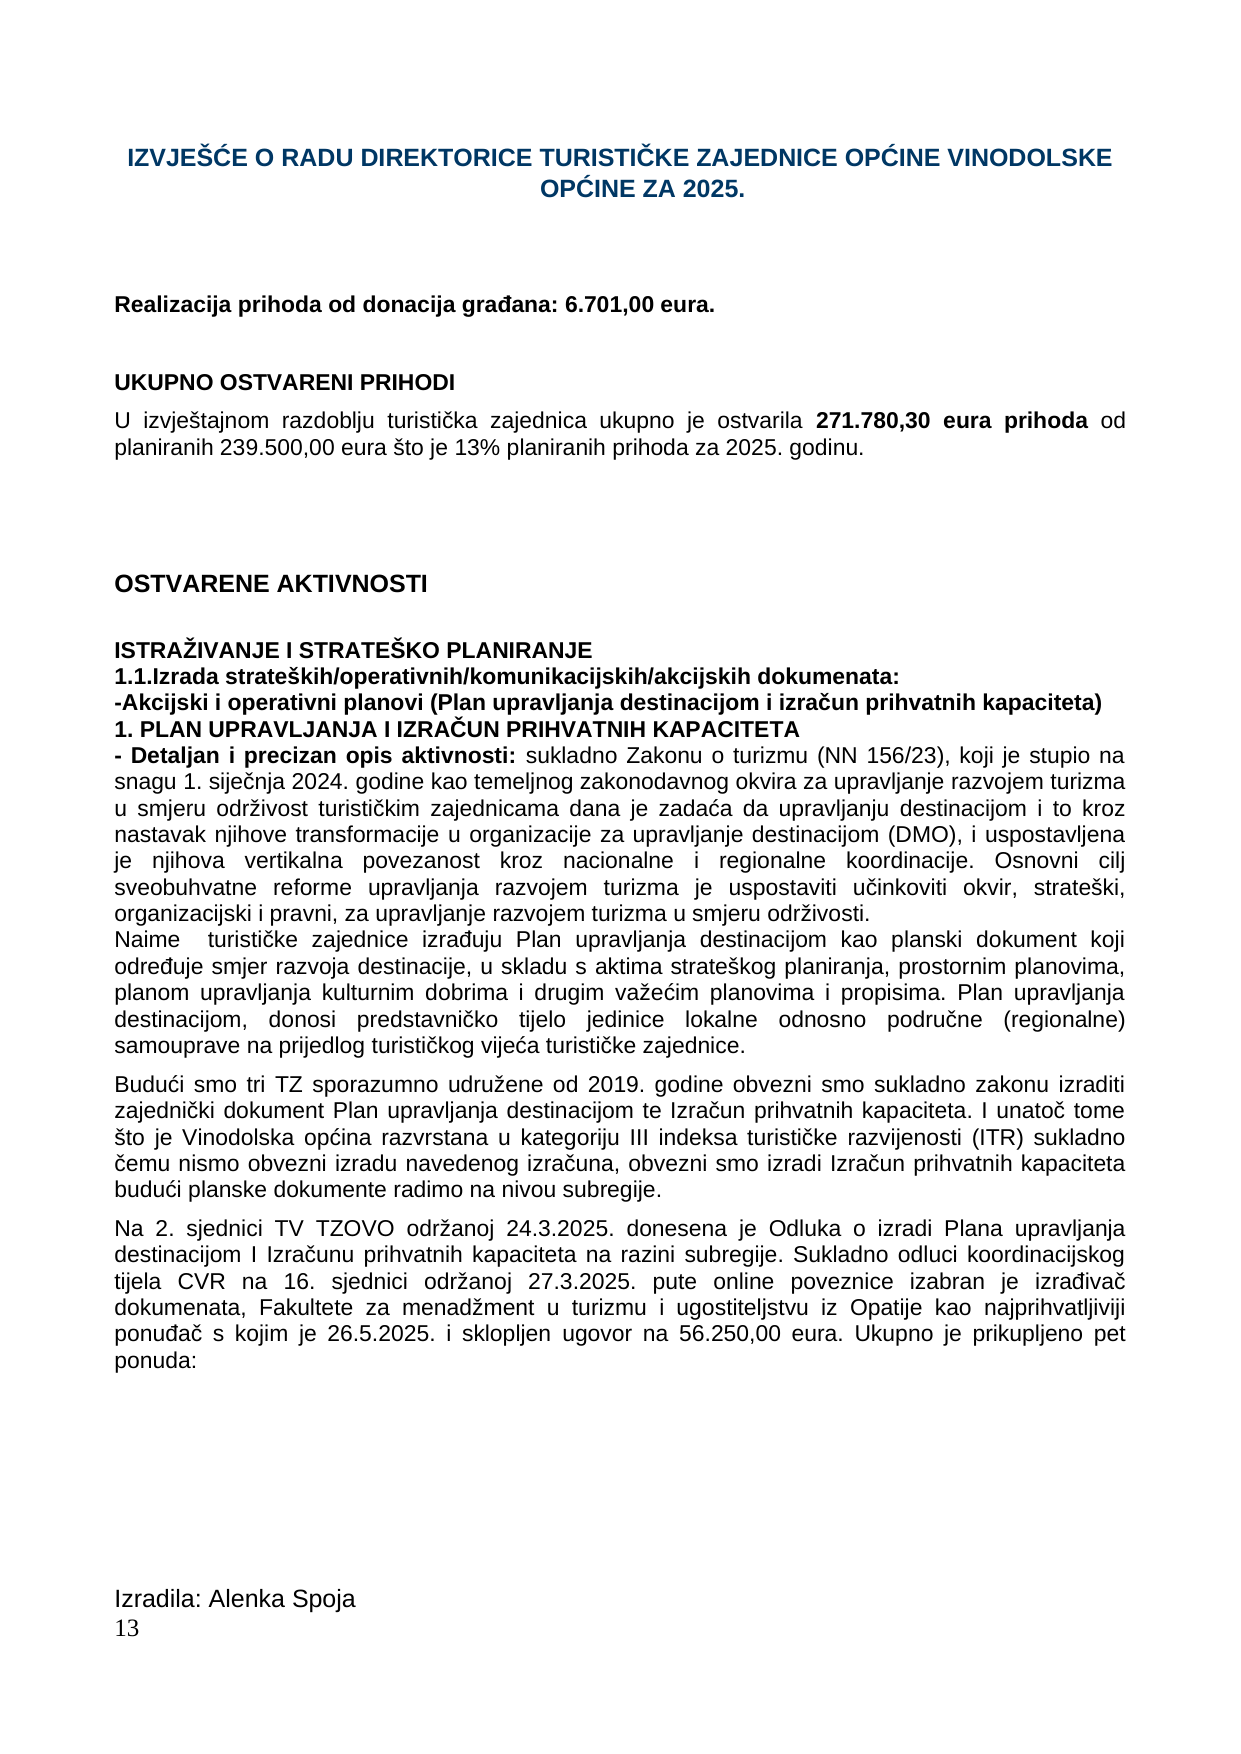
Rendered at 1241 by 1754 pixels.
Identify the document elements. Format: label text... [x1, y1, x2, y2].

text OSTVARENE AKTIVNOSTI [114, 569, 1126, 598]
text 1. PLAN UPRAVLJANJA I IZRAČUN PRIHVATNIH KAPACITETA [114, 716, 1126, 742]
text Naime turističke zajednice izrađuju Plan upravljanja destinacijom kao planski dokument koji određuje smjer razvoja destinacije, u skladu s aktima strateškog planiranja, prostornim planovima, planom upravljanja kulturnim dobrima i drugim važećim planovima i propisima. Plan upravljanja destinacijom, donosi predstavničko tijelo jedinice lokalne odnosno područne (regionalne) samouprave na prijedlog turističkog vijeća turističke zajednice. [114, 926, 1126, 1058]
text -Akcijski i operativni planovi (Plan upravljanja destinacijom i izračun prihvatnih kapaciteta) [114, 689, 1126, 716]
text 1.1.Izrada strateških/operativnih/komunikacijskih/akcijskih dokumenata: [114, 663, 1126, 689]
text Budući smo tri TZ sporazumno udružene od 2019. godine obvezni smo sukladno zakonu izraditi zajednički dokument Plan upravljanja destinacijom te Izračun prihvatnih kapaciteta. I unatoč tome što je Vinodolska općina razvrstana u kategoriju III indeksa turističke razvijenosti (ITR) sukladno čemu nismo obvezni izradu navedenog izračuna, obvezni smo izradi Izračun prihvatnih kapaciteta budući planske dokumente radimo na nivou subregije. [114, 1071, 1126, 1202]
text U izvještajnom razdoblju turistička zajednica ukupno je ostvarila 271.780,30 eura prihoda od planiranih 239.500,00 eura što je 13% planiranih prihoda za 2025. godinu. [114, 407, 1126, 460]
text - Detaljan i precizan opis aktivnosti: sukladno Zakonu o turizmu (NN 156/23), koji je stupio na snagu 1. siječnja 2024. godine kao temeljnog zakonodavnog okvira za upravljanje razvojem turizma u smjeru održivost turističkim zajednicama dana je zadaća da upravljanju destinacijom i to kroz nastavak njihove transformacije u organizacije za upravljanje destinacijom (DMO), i uspostavljena je njihova vertikalna povezanost kroz nacionalne i regionalne koordinacije. Osnovni cilj sveobuhvatne reforme upravljanja razvojem turizma je uspostaviti učinkoviti okvir, strateški, organizacijski i pravni, za upravljanje razvojem turizma u smjeru održivosti. [114, 742, 1126, 926]
text Na 2. sjednici TV TZOVO održanoj 24.3.2025. donesena je Odluka o izradi Plana upravljanja destinacijom I Izračunu prihvatnih kapaciteta na razini subregije. Sukladno odluci koordinacijskog tijela CVR na 16. sjednici održanoj 27.3.2025. pute online poveznice izabran je izrađivač dokumenata, Fakultete za menadžment u turizmu i ugostiteljstvu iz Opatije kao najprihvatljiviji ponuđač s kojim je 26.5.2025. i sklopljen ugovor na 56.250,00 eura. Ukupno je prikupljeno pet ponuda: [114, 1215, 1126, 1373]
text UKUPNO OSTVARENI PRIHODI [114, 368, 1126, 395]
text ISTRAŽIVANJE I STRATEŠKO PLANIRANJE [114, 637, 1126, 663]
text Realizacija prihoda od donacija građana: 6.701,00 eura. [114, 291, 1126, 317]
